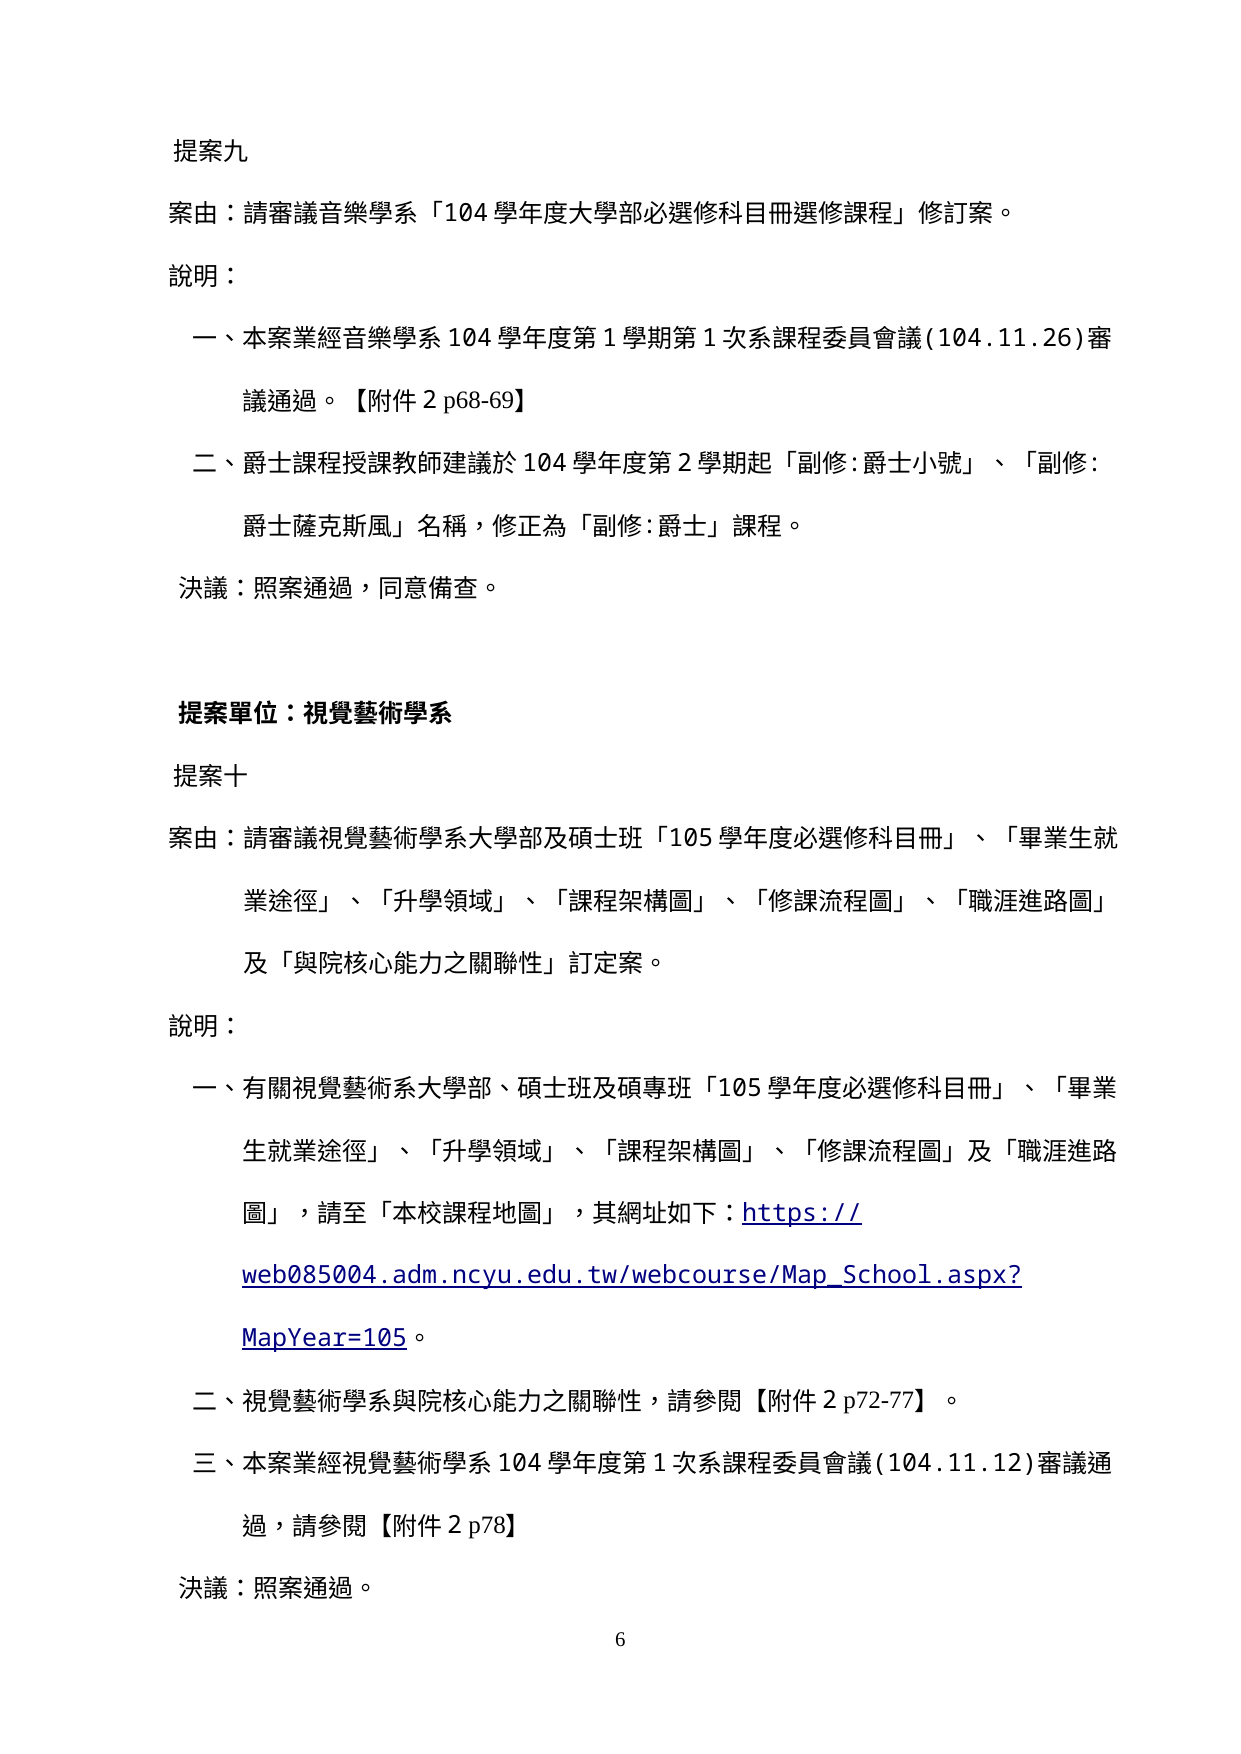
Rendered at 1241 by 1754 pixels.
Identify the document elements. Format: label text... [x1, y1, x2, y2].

text 決議：照案通過。 [118, 1545, 1122, 1608]
text 一、有關視覺藝術系大學部、碩士班及碩專班「105學年度必選修科目冊」、「畢業生就業途徑」、「升學領域」、「課程架構圖」、「修課流程圖」及「職涯進路圖」，請至「本校課程地圖」，其網址如下：https://web085004.adm.ncyu.edu.tw/webcourse/Map_School.aspx?MapYear=105。 [192, 1045, 1122, 1358]
text 一、本案業經音樂學系104學年度第1學期第1次系課程委員會議(104.11.26)審議通過。【附件2 p68-69】 [192, 295, 1122, 420]
text 提案十 [118, 733, 1122, 795]
text 說明： [168, 983, 1122, 1045]
text 提案九 [118, 108, 1122, 170]
text 二、爵士課程授課教師建議於104學年度第2學期起「副修:爵士小號」、「副修:爵士薩克斯風」名稱，修正為「副修:爵士」課程。 [192, 420, 1122, 545]
text 二、視覺藝術學系與院核心能力之關聯性，請參閱【附件2 p72-77】。 [192, 1358, 1122, 1420]
text 案由：請審議音樂學系「104學年度大學部必選修科目冊選修課程」修訂案。 [168, 170, 1122, 233]
text 說明： [168, 233, 1122, 295]
text 提案單位：視覺藝術學系 [118, 670, 1122, 733]
text 三、本案業經視覺藝術學系104學年度第1次系課程委員會議(104.11.12)審議通過，請參閱【附件2 p78】 [192, 1420, 1122, 1545]
text 案由：請審議視覺藝術學系大學部及碩士班「105學年度必選修科目冊」、「畢業生就業途徑」、「升學領域」、「課程架構圖」、「修課流程圖」、「職涯進路圖」及「與院核心能力之關聯性」訂定案。 [168, 795, 1122, 983]
text 決議：照案通過，同意備查。 [118, 545, 1122, 608]
